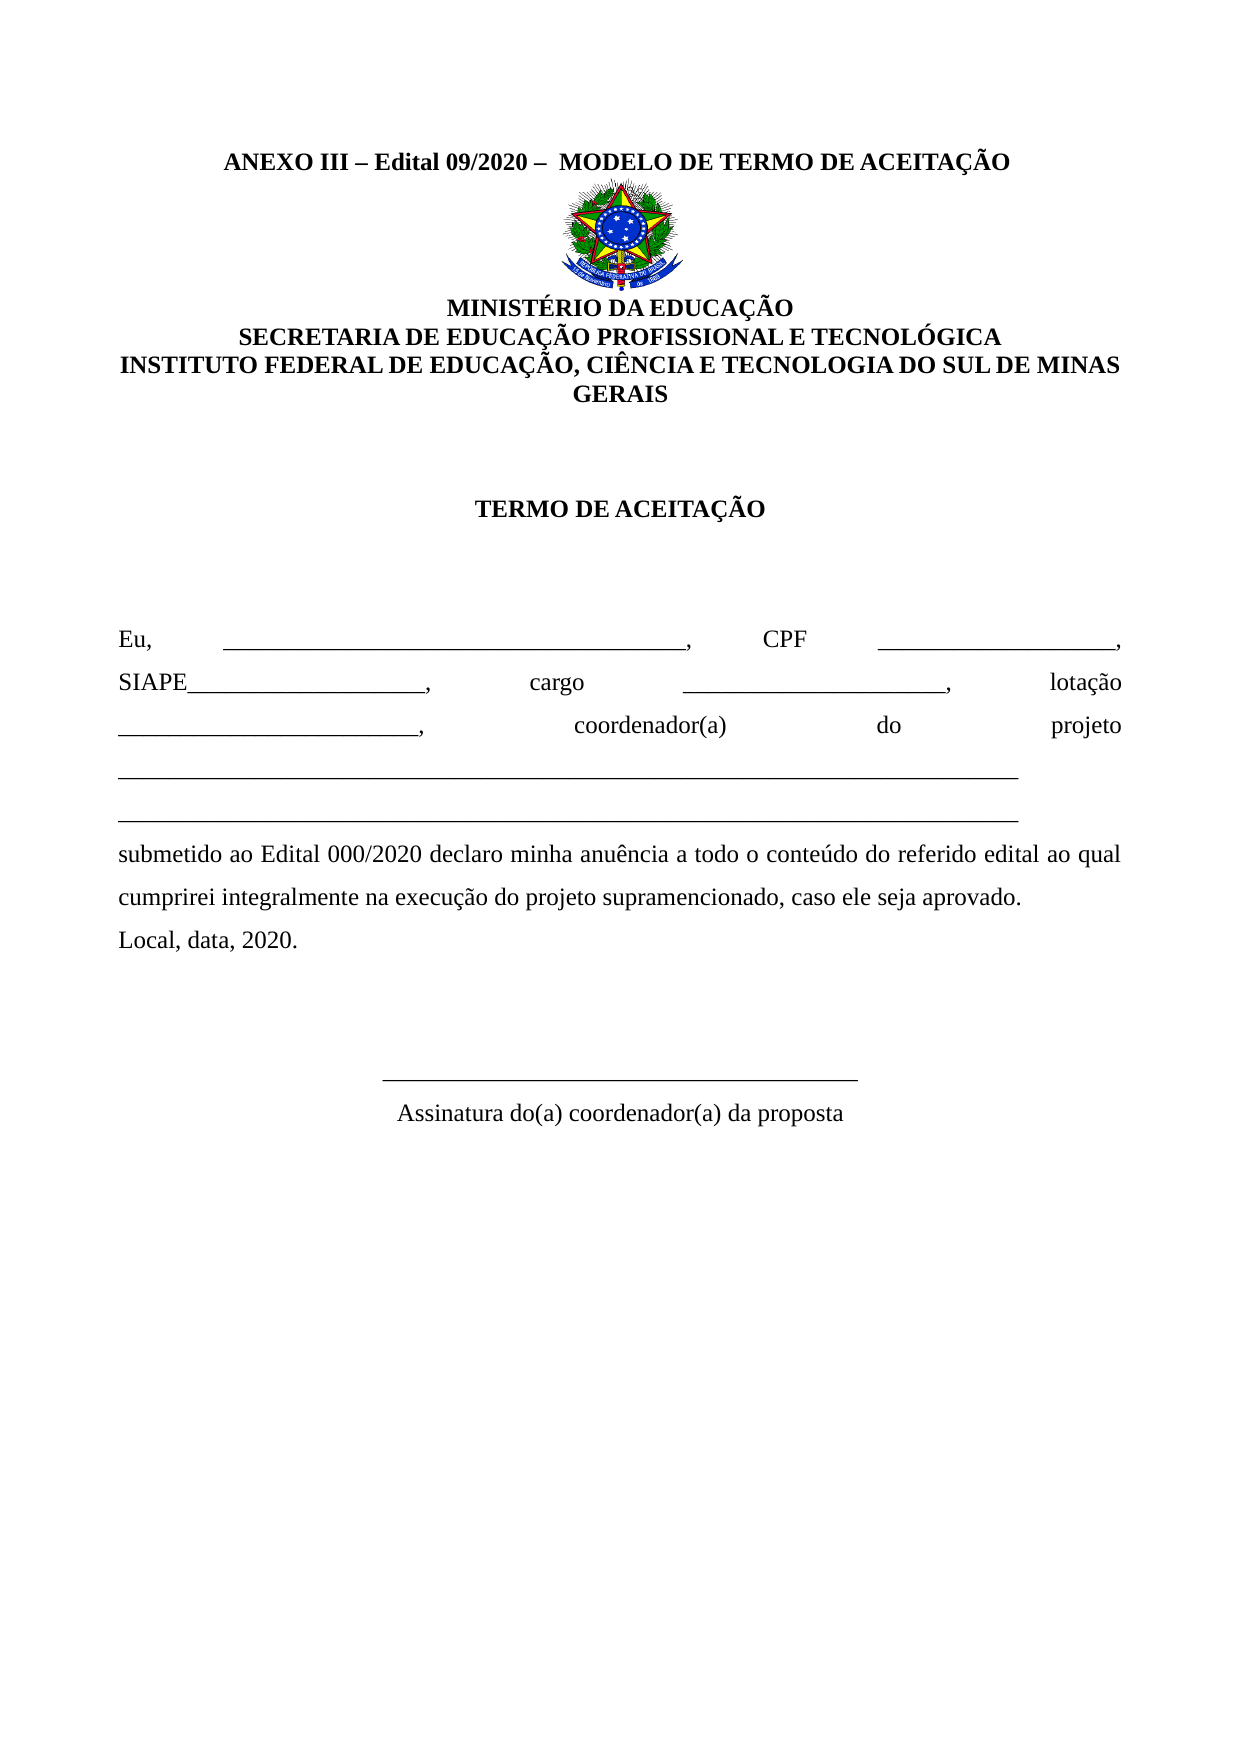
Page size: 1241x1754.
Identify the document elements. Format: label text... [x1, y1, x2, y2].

text SECRETARIA DE EDUCAÇÃO PROFISSIONAL E TECNOLÓGICA [118, 322, 1122, 351]
text ANEXO III – Edital 09/2020 – MODELO DE TERMO DE ACEITAÇÃO [118, 147, 1122, 176]
text MINISTÉRIO DA EDUCAÇÃO [118, 293, 1122, 322]
text Assinatura do(a) coordenador(a) da proposta [118, 1098, 1122, 1127]
text TERMO DE ACEITAÇÃO [118, 494, 1122, 523]
picture [555, 175, 686, 293]
text Local, data, 2020. [118, 926, 1122, 954]
subtitle INSTITUTO FEDERAL DE EDUCAÇÃO, CIÊNCIA E TECNOLOGIA DO SUL DE MINAS GERAIS [118, 351, 1122, 408]
text ______________________________________ [118, 1055, 1122, 1084]
text Eu, _____________________________________, CPF ___________________, SIAPE___________________, cargo _____________________, lotação ________________________, coordenador(a) do projeto ________________________________________________________________________ ________________________________________________________________________ submetido ao Edital 000/2020 declaro minha anuência a todo o conteúdo do referido edital ao qual cumprirei integralmente na execução do projeto supramencionado, caso ele seja aprovado. [118, 624, 1122, 911]
